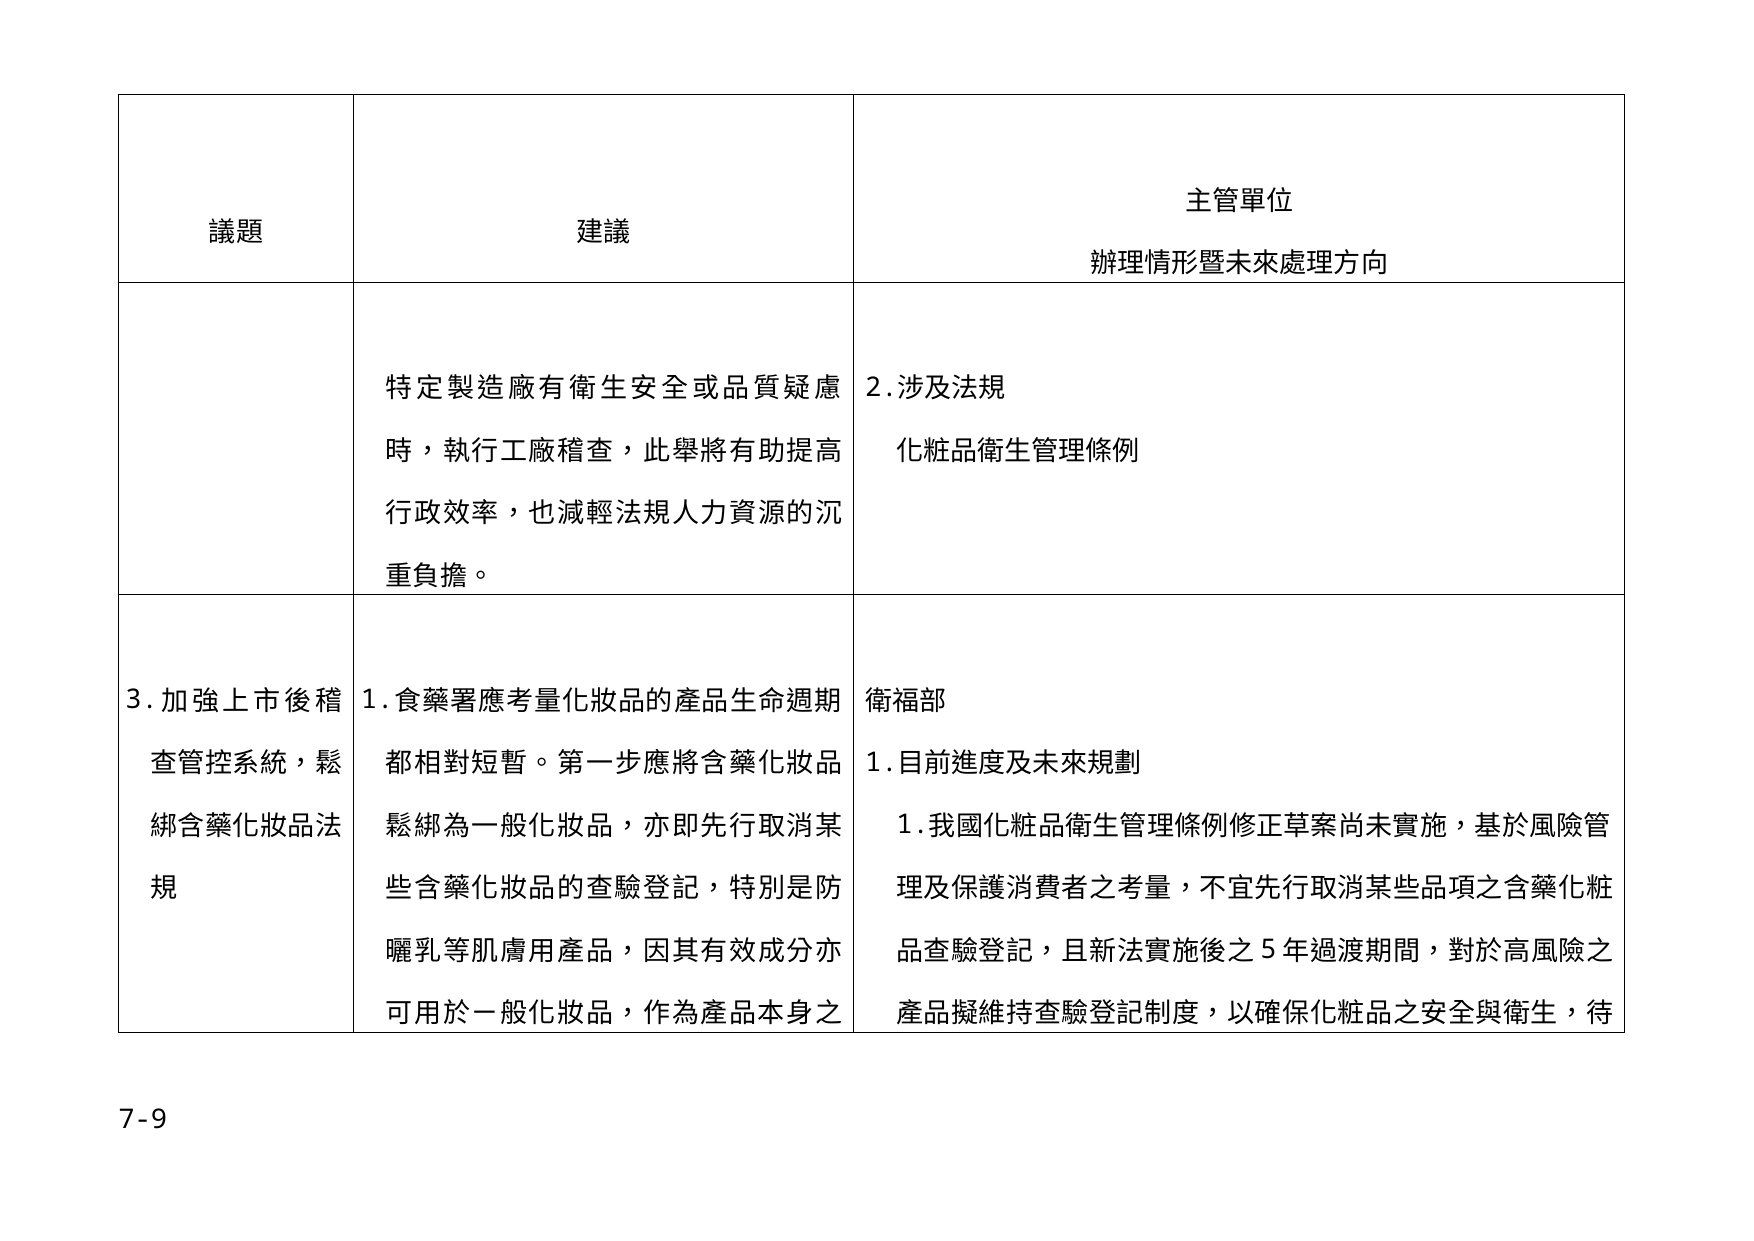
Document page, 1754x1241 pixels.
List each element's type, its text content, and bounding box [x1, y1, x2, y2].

table_cell 特定製造廠有衛生安全或品質疑慮時，執行工廠稽查，此舉將有助提高行政效率，也減輕法規人力資源的沉重負擔。 [354, 283, 853, 594]
table_header 議題 [119, 95, 353, 282]
table_cell 衛福部 1.目前進度及未來規劃 1.我國化粧品衛生管理條例修正草案尚未實施，基於風險管理及保護消費者之考量，不宜先行取消某些品項之含藥化粧品查驗登記，且新法實施後之5年過渡期間，對於高風險之產品擬維持查驗登記制度，以確保化粧品之安全與衛生，待 [854, 595, 1624, 1032]
table_cell 3.加強上市後稽查管控系統，鬆綁含藥化妝品法規 [119, 595, 353, 1032]
table_header 建議 [354, 95, 853, 282]
table_cell 1.食藥署應考量化妝品的產品生命週期都相對短暫。第一步應將含藥化妝品鬆綁為一般化妝品，亦即先行取消某些含藥化妝品的查驗登記，特別是防曬乳等肌膚用產品，因其有效成分亦可用於ㄧ般化妝品，作為產品本身之 [354, 595, 853, 1032]
table_header 主管單位 辦理情形暨未來處理方向 [854, 95, 1624, 282]
table_cell 2.涉及法規 化粧品衛生管理條例 [854, 283, 1624, 594]
table_cell [119, 283, 353, 594]
